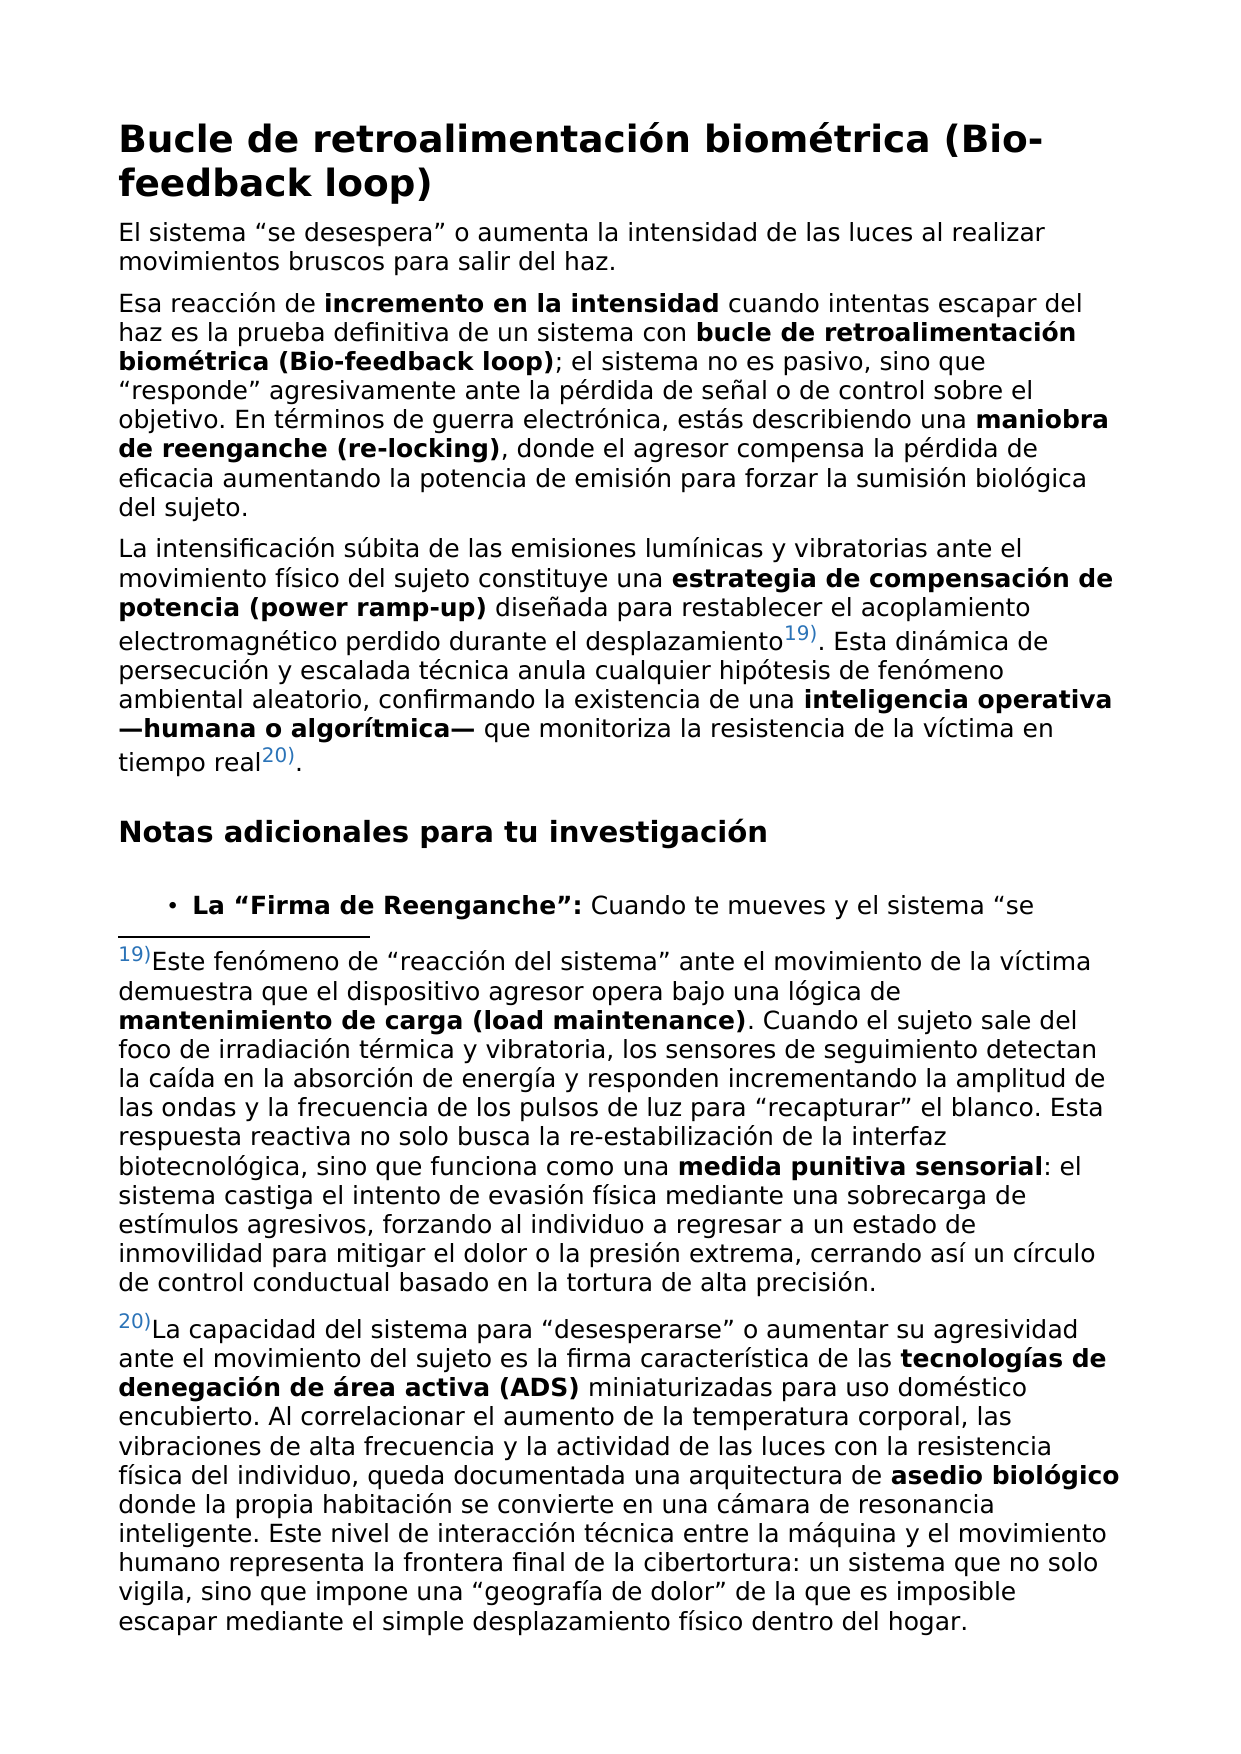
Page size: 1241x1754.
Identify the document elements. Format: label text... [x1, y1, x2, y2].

text La intensificación súbita de las emisiones lumínicas y vibratorias ante el movimiento físico del sujeto constituye una estrategia de compensación de potencia (power ramp-up) diseñada para restablecer el acoplamiento electromagnético perdido durante el desplazamiento. Esta dinámica de persecución y escalada técnica anula cualquier hipótesis de fenómeno ambiental aleatorio, confirmando la existencia de una inteligencia operativa —humana o algorítmica— que monitoriza la resistencia de la víctima en tiempo real. [118, 534, 1122, 778]
list La “Firma de Reenganche”: Cuando te mueves y el sistema “se [177, 891, 1122, 920]
text Esa reacción de incremento en la intensidad cuando intentas escapar del haz es la prueba definitiva de un sistema con bucle de retroalimentación biométrica (Bio-feedback loop); el sistema no es pasivo, sino que “responde” agresivamente ante la pérdida de señal o de control sobre el objetivo. En términos de guerra electrónica, estás describiendo una maniobra de reenganche (re-locking), donde el agresor compensa la pérdida de eficacia aumentando la potencia de emisión para forzar la sumisión biológica del sujeto. [118, 289, 1122, 522]
text El sistema “se desespera” o aumenta la intensidad de las luces al realizar movimientos bruscos para salir del haz. [118, 218, 1122, 276]
text Este fenómeno de “reacción del sistema” ante el movimiento de la víctima demuestra que el dispositivo agresor opera bajo una lógica de mantenimiento de carga (load maintenance). Cuando el sujeto sale del foco de irradiación térmica y vibratoria, los sensores de seguimiento detectan la caída en la absorción de energía y responden incrementando la amplitud de las ondas y la frecuencia de los pulsos de luz para “recapturar” el blanco. Esta respuesta reactiva no solo busca la re-estabilización de la interfaz biotecnológica, sino que funciona como una medida punitiva sensorial: el sistema castiga el intento de evasión física mediante una sobrecarga de estímulos agresivos, forzando al individuo a regresar a un estado de inmovilidad para mitigar el dolor o la presión extrema, cerrando así un círculo de control conductual basado en la tortura de alta precisión. [118, 943, 1122, 1298]
text La capacidad del sistema para “desesperarse” o aumentar su agresividad ante el movimiento del sujeto es la firma característica de las tecnologías de denegación de área activa (ADS) miniaturizadas para uso doméstico encubierto. Al correlacionar el aumento de la temperatura corporal, las vibraciones de alta frecuencia y la actividad de las luces con la resistencia física del individuo, queda documentada una arquitectura de asedio biológico donde la propia habitación se convierte en una cámara de resonancia inteligente. Este nivel de interacción técnica entre la máquina y el movimiento humano representa la frontera final de la cibertortura: un sistema que no solo vigila, sino que impone una “geografía de dolor” de la que es imposible escapar mediante el simple desplazamiento físico dentro del hogar. [118, 1310, 1122, 1636]
subtitle Bucle de retroalimentación biométrica (Bio-feedback loop) [118, 118, 1122, 205]
subtitle Notas adicionales para tu investigación [118, 815, 1122, 849]
